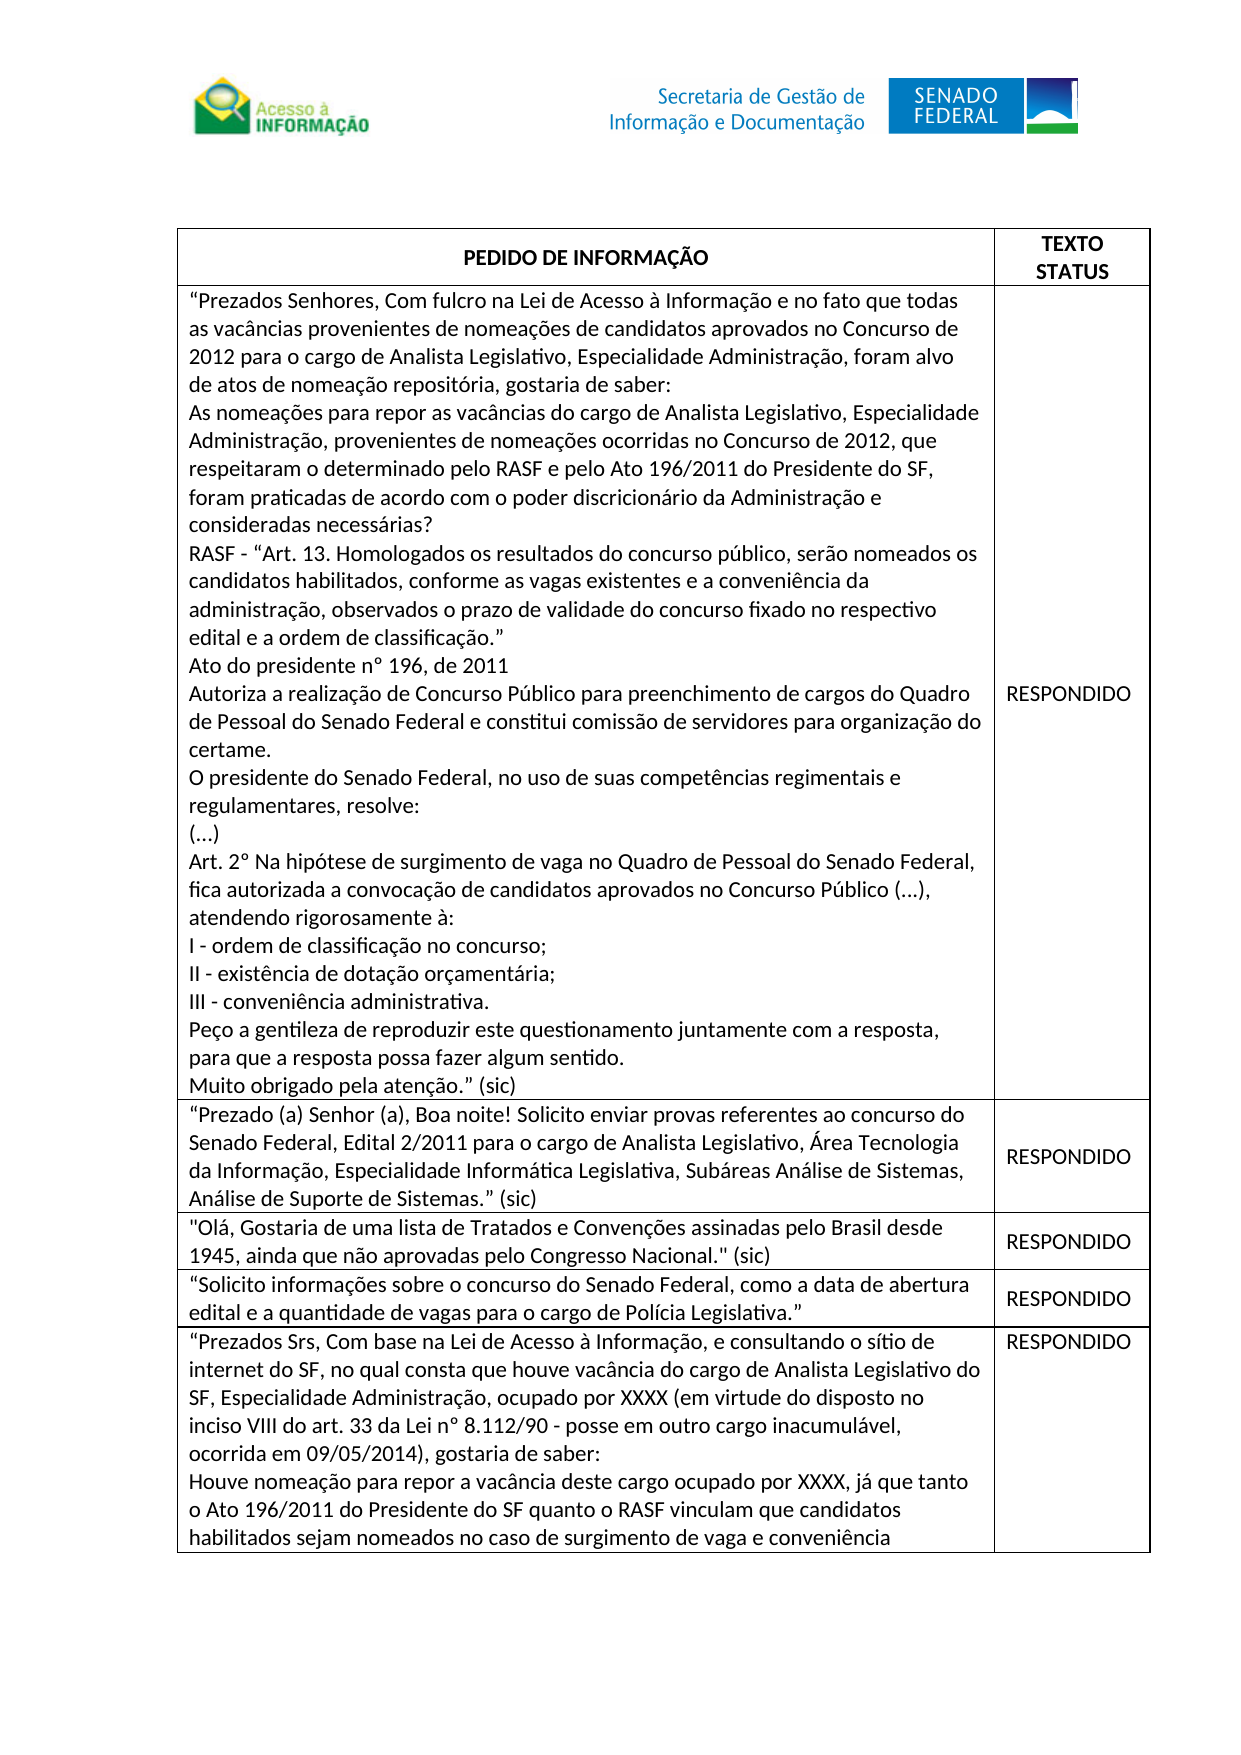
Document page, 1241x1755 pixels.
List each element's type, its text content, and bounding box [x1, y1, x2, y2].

table_cell “Solicito informações sobre o concurso do Senado Federal, como a data de abertura edital e a quantidade de vagas para o cargo de Polícia Legislativa.” [178, 1270, 994, 1326]
table_cell RESPONDIDO [995, 1100, 1149, 1212]
table_cell "Olá, Gostaria de uma lista de Tratados e Convenções assinadas pelo Brasil desde 1945, ainda que não aprovadas pelo Congresso Nacional." (sic) [178, 1213, 994, 1269]
table_cell “Prezado (a) Senhor (a), Boa noite! Solicito enviar provas referentes ao concurso do Senado Federal, Edital 2/2011 para o cargo de Analista Legislativo, Área Tecnologia da Informação, Especialidade Informática Legislativa, Subáreas Análise de Sistemas, Análise de Suporte de Sistemas.” (sic) [178, 1100, 994, 1212]
table_cell RESPONDIDO [995, 1328, 1149, 1552]
table_cell “Prezados Senhores, Com fulcro na Lei de Acesso à Informação e no fato que todas as vacâncias provenientes de nomeações de candidatos aprovados no Concurso de 2012 para o cargo de Analista Legislativo, Especialidade Administração, foram alvo de atos de nomeação repositória, gostaria de saber: As nomeações para repor as vacâncias do cargo de Analista Legislativo, Especialidade Administração, provenientes de nomeações ocorridas no Concurso de 2012, que respeitaram o determinado pelo RASF e pelo Ato 196/2011 do Presidente do SF, foram praticadas de acordo com o poder discricionário da Administração e consideradas necessárias? RASF - “Art. 13. Homologados os resultados do concurso público, serão nomeados os candidatos habilitados, conforme as vagas existentes e a conveniência da administração, observados o prazo de validade do concurso fixado no respectivo edital e a ordem de classificação.” Ato do presidente nº 196, de 2011 Autoriza a realização de Concurso Público para preenchimento de cargos do Quadro de Pessoal do Senado Federal e constitui comissão de servidores para organização do certame. O presidente do Senado Federal, no uso de suas competências regimentais e regulamentares, resolve: (...) Art. 2º Na hipótese de surgimento de vaga no Quadro de Pessoal do Senado Federal, fica autorizada a convocação de candidatos aprovados no Concurso Público (...), atendendo rigorosamente à: I - ordem de classificação no concurso; II - existência de dotação orçamentária; III - conveniência administrativa. Peço a gentileza de reproduzir este questionamento juntamente com a resposta, para que a resposta possa fazer algum sentido. Muito obrigado pela atenção.” (sic) [178, 286, 994, 1099]
table_cell RESPONDIDO [995, 1270, 1149, 1326]
table_cell RESPONDIDO [995, 286, 1149, 1099]
table_cell RESPONDIDO [995, 1213, 1149, 1269]
table_cell “Prezados Srs, Com base na Lei de Acesso à Informação, e consultando o sítio de internet do SF, no qual consta que houve vacância do cargo de Analista Legislativo do SF, Especialidade Administração, ocupado por XXXX (em virtude do disposto no inciso VIII do art. 33 da Lei nº 8.112/90 - posse em outro cargo inacumulável, ocorrida em 09/05/2014), gostaria de saber: Houve nomeação para repor a vacância deste cargo ocupado por XXXX, já que tanto o Ato 196/2011 do Presidente do SF quanto o RASF vinculam que candidatos habilitados sejam nomeados no caso de surgimento de vaga e conveniência [178, 1328, 994, 1552]
table_header TEXTO STATUS [995, 229, 1149, 285]
table_header PEDIDO DE INFORMAÇÃO [178, 229, 994, 285]
